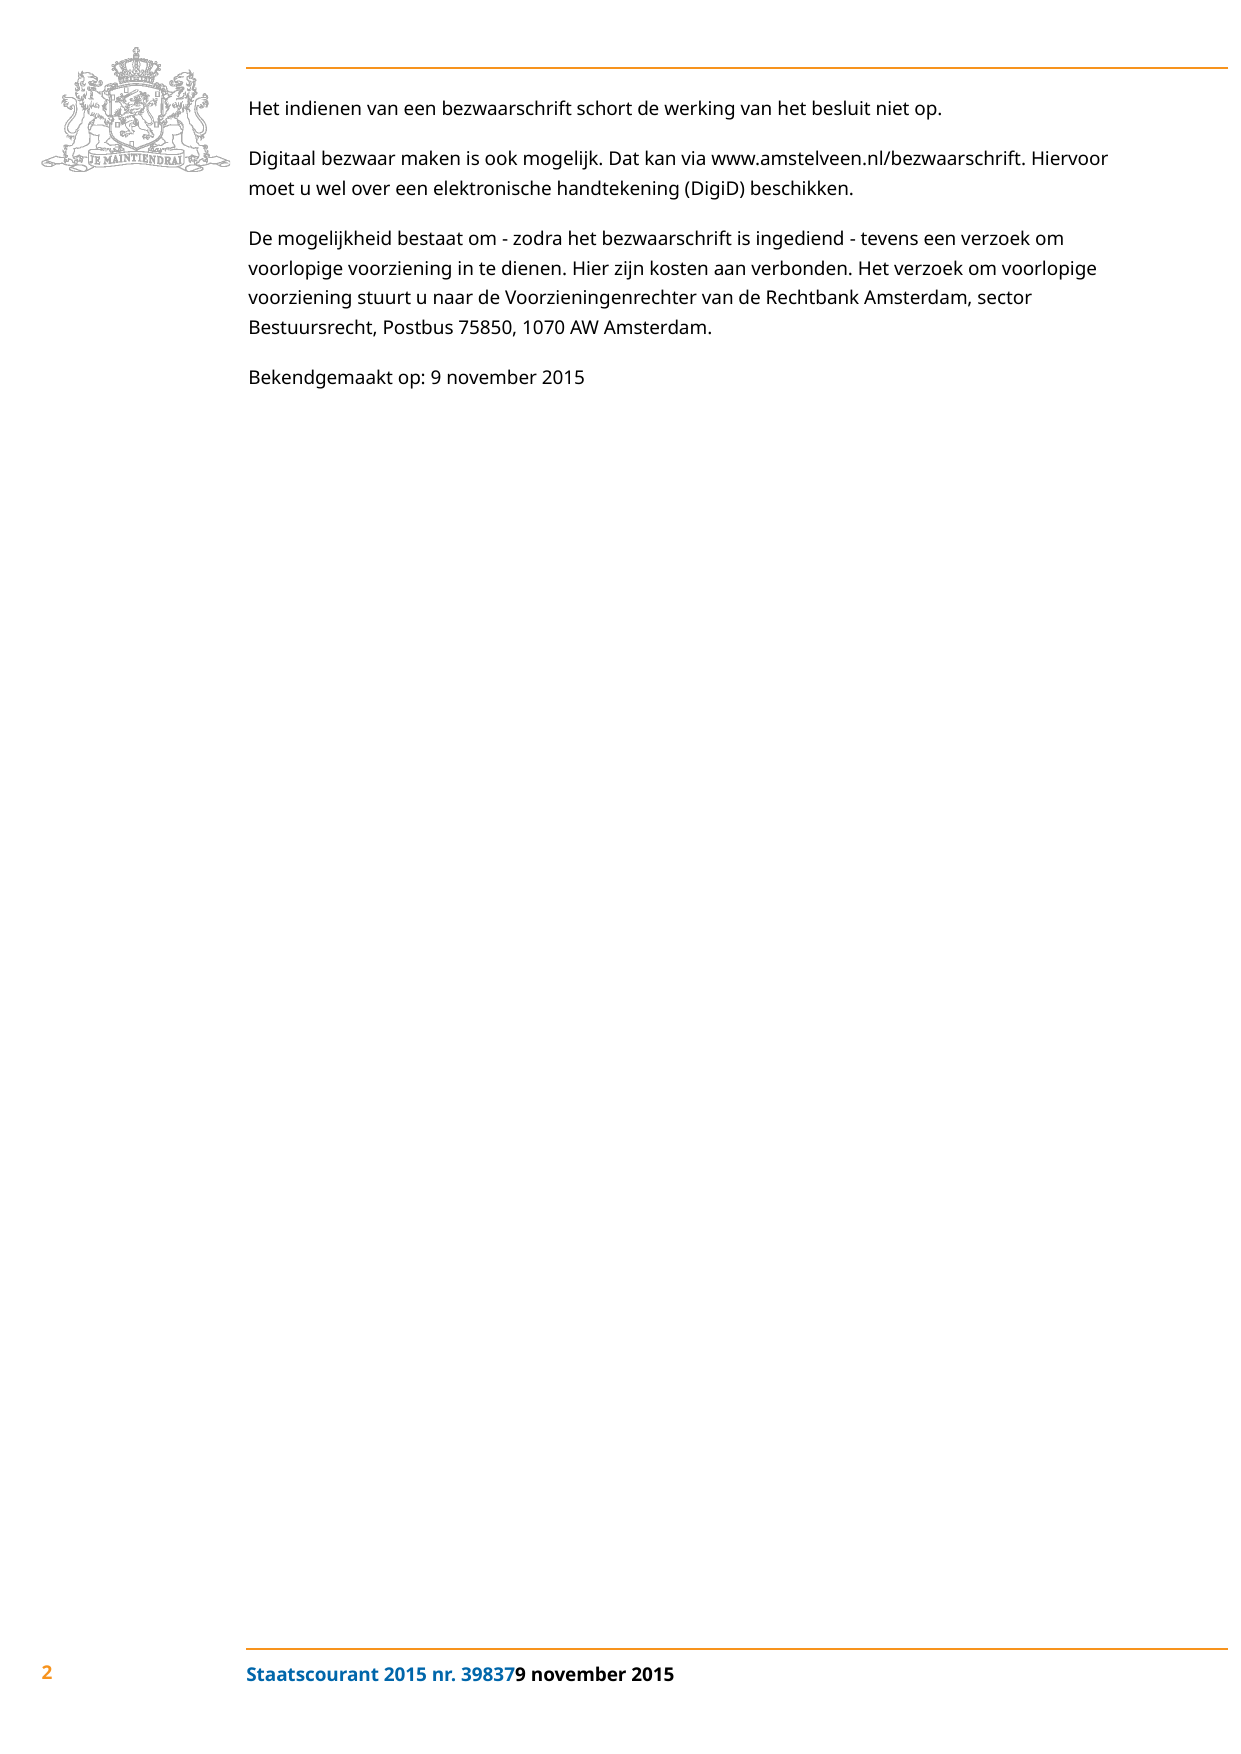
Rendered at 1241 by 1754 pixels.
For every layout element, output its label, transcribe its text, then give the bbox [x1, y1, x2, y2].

text Het indienen van een bezwaarschrift schort de werking van het besluit niet op. [248, 95, 1152, 121]
text Digitaal bezwaar maken is ook mogelijk. Dat kan via www.amstelveen.nl/bezwaarschrift. Hiervoor moet u wel over een elektronische handtekening (DigiD) beschikken. [248, 145, 1152, 201]
text De mogelijkheid bestaat om - zodra het bezwaarschrift is ingediend - tevens een verzoek om voorlopige voorziening in te dienen. Hier zijn kosten aan verbonden. Het verzoek om voorlopige voorziening stuurt u naar de Voorzieningenrechter van de Rechtbank Amsterdam, sector Bestuursrecht, Postbus 75850, 1070 AW Amsterdam. [248, 225, 1152, 340]
text Bekendgemaakt op: 9 november 2015 [248, 364, 1152, 390]
picture [41, 47, 231, 172]
